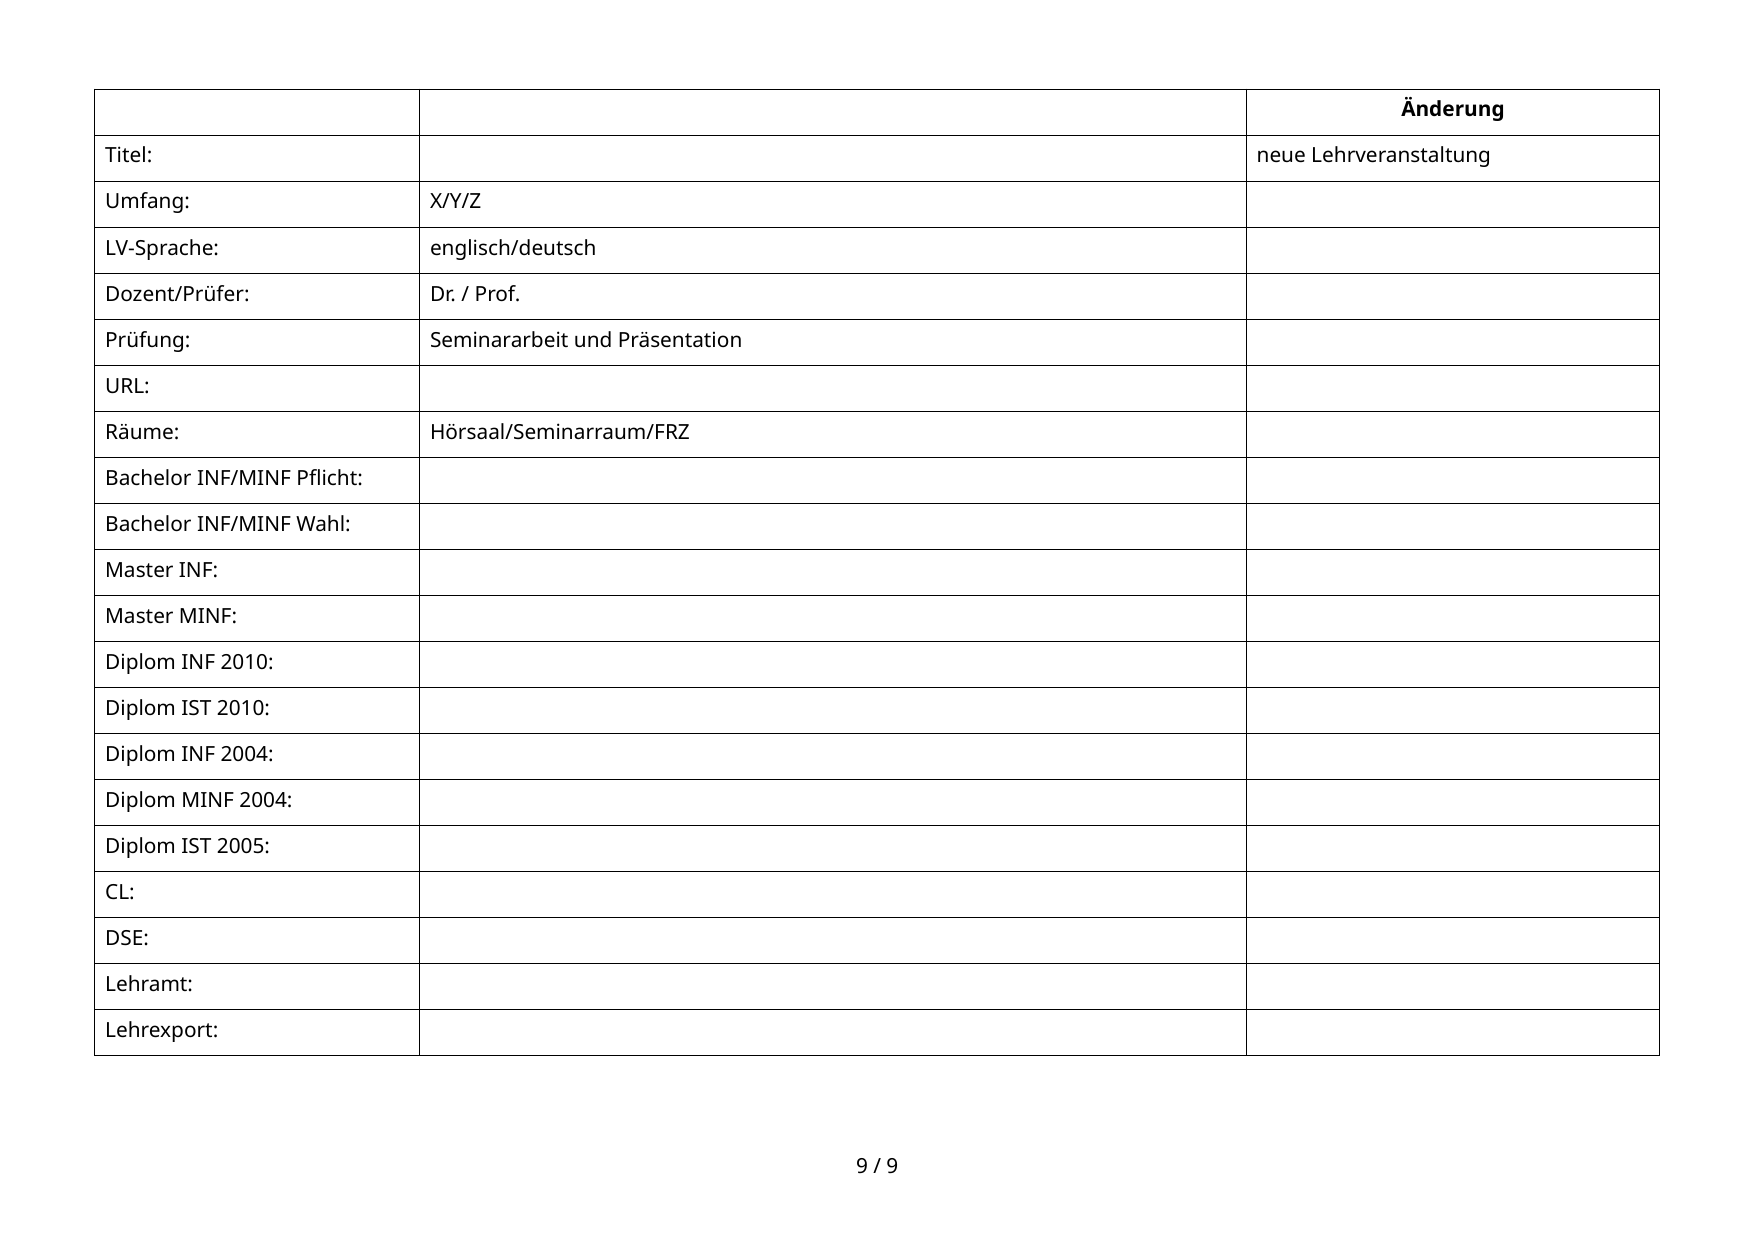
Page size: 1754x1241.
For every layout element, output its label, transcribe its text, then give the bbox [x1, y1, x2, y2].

table_cell [1247, 550, 1659, 595]
table_cell DSE: [95, 918, 419, 963]
table_cell [420, 458, 1246, 503]
table_cell englisch/deutsch [420, 228, 1246, 273]
table_cell [420, 642, 1246, 687]
table_cell Diplom INF 2010: [95, 642, 419, 687]
table_cell [1247, 964, 1659, 1009]
table_cell Lehramt: [95, 964, 419, 1009]
table_cell Master INF: [95, 550, 419, 595]
table_cell neue Lehrveranstaltung [1247, 136, 1659, 181]
table_cell Seminararbeit und Präsentation [420, 320, 1246, 365]
table_cell [420, 688, 1246, 733]
table_cell [420, 780, 1246, 825]
table_cell Lehrexport: [95, 1010, 419, 1055]
table_cell Hörsaal/Seminarraum/FRZ [420, 412, 1246, 457]
table_cell URL: [95, 366, 419, 411]
table_cell [1247, 366, 1659, 411]
table_cell [420, 550, 1246, 595]
table_cell Dr. / Prof. [420, 274, 1246, 319]
table_cell Dozent/Prüfer: [95, 274, 419, 319]
table_cell [420, 826, 1246, 871]
table_cell [1247, 734, 1659, 779]
table_cell Master MINF: [95, 596, 419, 641]
table_cell [1247, 918, 1659, 963]
table_cell [1247, 596, 1659, 641]
table_cell [420, 504, 1246, 549]
table_cell [1247, 320, 1659, 365]
table_cell [1247, 642, 1659, 687]
table_cell Diplom MINF 2004: [95, 780, 419, 825]
table_cell [1247, 228, 1659, 273]
table_cell [420, 366, 1246, 411]
table_cell [1247, 458, 1659, 503]
table_cell Bachelor INF/MINF Pflicht: [95, 458, 419, 503]
table_cell Bachelor INF/MINF Wahl: [95, 504, 419, 549]
table_cell [420, 596, 1246, 641]
table_cell [1247, 504, 1659, 549]
table_cell LV-Sprache: [95, 228, 419, 273]
table_cell X/Y/Z [420, 182, 1246, 227]
table_cell Titel: [95, 136, 419, 181]
table_cell [420, 964, 1246, 1009]
table_cell [1247, 182, 1659, 227]
table_cell CL: [95, 872, 419, 917]
table_cell [420, 136, 1246, 181]
table_header Änderung [1247, 90, 1659, 134]
table_cell [420, 872, 1246, 917]
table_cell [1247, 274, 1659, 319]
table_cell Diplom INF 2004: [95, 734, 419, 779]
table_cell [1247, 872, 1659, 917]
table_cell Diplom IST 2005: [95, 826, 419, 871]
table_cell Prüfung: [95, 320, 419, 365]
table_cell [1247, 1010, 1659, 1055]
table_header [95, 90, 419, 134]
table_cell [420, 734, 1246, 779]
table_cell [1247, 688, 1659, 733]
table_cell Räume: [95, 412, 419, 457]
table_cell [420, 918, 1246, 963]
table_cell Umfang: [95, 182, 419, 227]
table_header [420, 90, 1246, 134]
table_cell Diplom IST 2010: [95, 688, 419, 733]
table_cell [1247, 412, 1659, 457]
table_cell [1247, 780, 1659, 825]
table_cell [420, 1010, 1246, 1055]
table_cell [1247, 826, 1659, 871]
